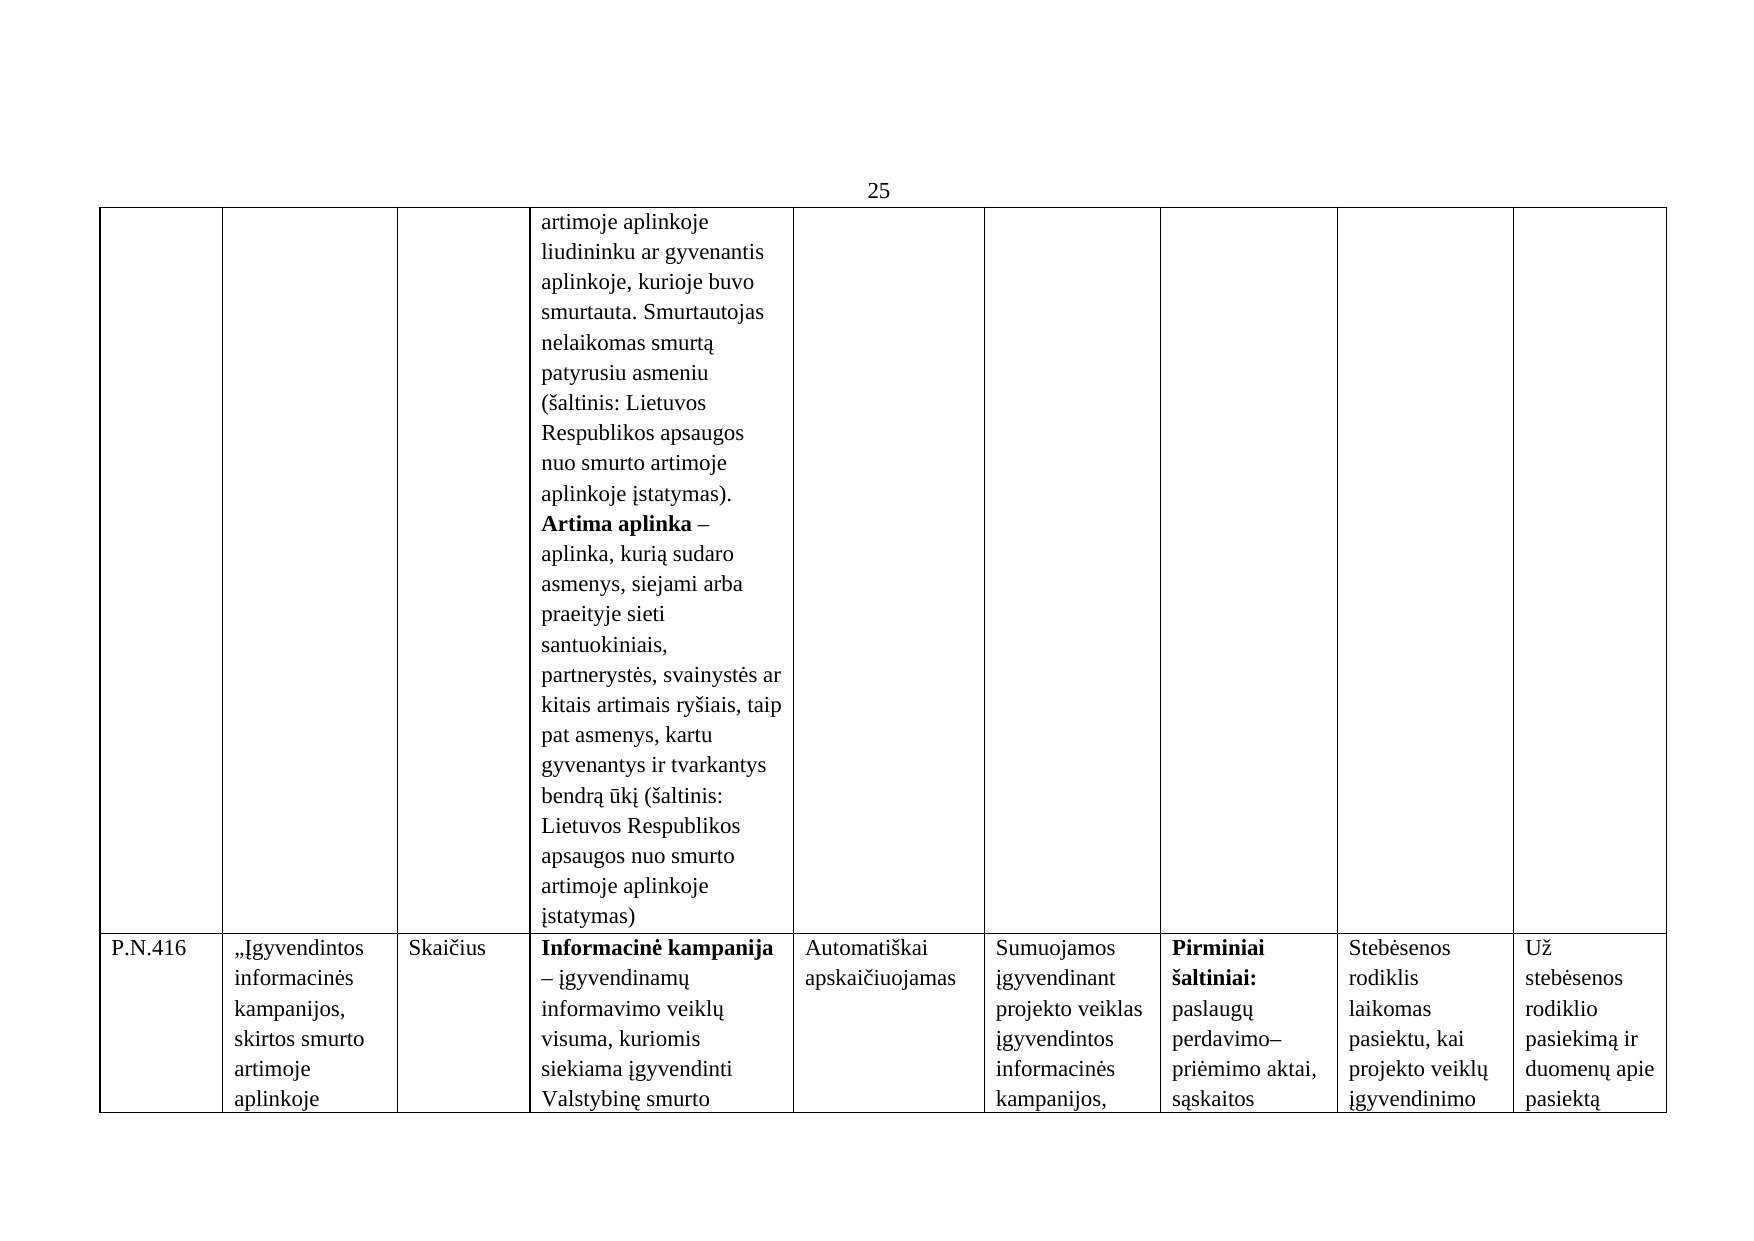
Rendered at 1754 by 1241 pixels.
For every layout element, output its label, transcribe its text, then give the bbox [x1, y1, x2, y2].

table_cell „Įgyvendintos informacinės kampanijos, skirtos smurto artimoje aplinkoje [223, 934, 397, 1112]
table_cell Stebėsenos rodiklis laikomas pasiektu, kai projekto veiklų įgyvendinimo [1338, 934, 1513, 1112]
table_cell [985, 208, 1160, 933]
table_cell Pirminiai šaltiniai: paslaugų perdavimo– priėmimo aktai, sąskaitos [1161, 934, 1337, 1112]
table_cell Skaičius [398, 934, 529, 1112]
table_cell artimoje aplinkoje liudininku ar gyvenantis aplinkoje, kurioje buvo smurtauta. Smurtautojas nelaikomas smurtą patyrusiu asmeniu (šaltinis: Lietuvos Respublikos apsaugos nuo smurto artimoje aplinkoje įstatymas). Artima aplinka – aplinka, kurią sudaro asmenys, siejami arba praeityje sieti santuokiniais, partnerystės, svainystės ar kitais artimais ryšiais, taip pat asmenys, kartu gyvenantys ir tvarkantys bendrą ūkį (šaltinis: Lietuvos Respublikos apsaugos nuo smurto artimoje aplinkoje įstatymas) [531, 208, 793, 933]
table_cell [1161, 208, 1337, 933]
table_cell [101, 208, 222, 933]
table_cell Už stebėsenos rodiklio pasiekimą ir duomenų apie pasiektą [1514, 934, 1666, 1112]
table_cell Sumuojamos įgyvendinant projekto veiklas įgyvendintos informacinės kampanijos, [985, 934, 1160, 1112]
table_cell Informacinė kampanija – įgyvendinamų informavimo veiklų visuma, kuriomis siekiama įgyvendinti Valstybinę smurto [531, 934, 793, 1112]
table_cell Automatiškai apskaičiuojamas [794, 934, 984, 1112]
table_cell [398, 208, 529, 933]
table_cell [1338, 208, 1513, 933]
table_cell [794, 208, 984, 933]
table_cell [223, 208, 397, 933]
table_cell [1514, 208, 1666, 933]
table_cell P.N.416 [101, 934, 222, 1112]
